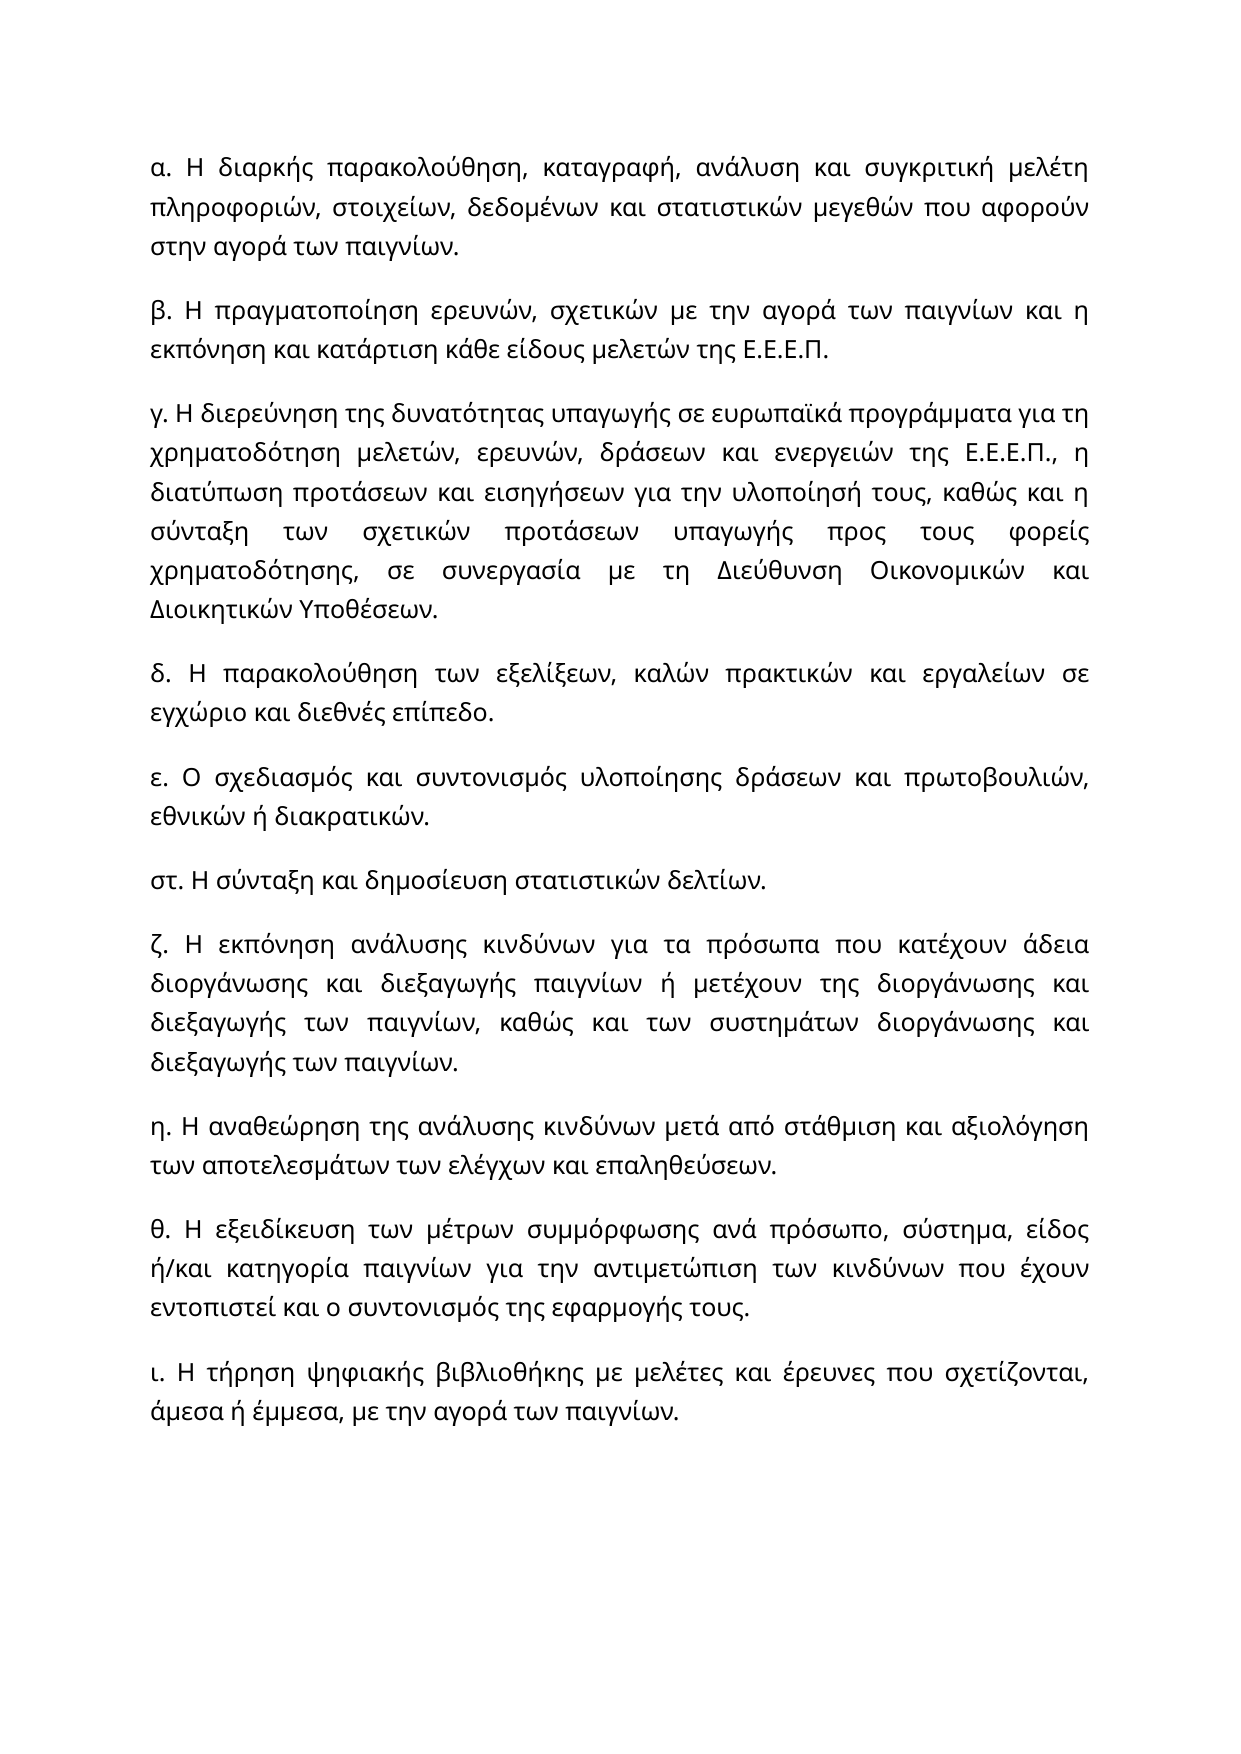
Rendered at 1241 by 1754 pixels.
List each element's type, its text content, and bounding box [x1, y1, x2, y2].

text β. Η πραγματοποίηση ερευνών, σχετικών με την αγορά των παιγνίων και η εκπόνηση και κατάρτιση κάθε είδους μελετών της Ε.Ε.Ε.Π. [150, 292, 1090, 366]
text ζ. Η εκπόνηση ανάλυσης κινδύνων για τα πρόσωπα που κατέχουν άδεια διοργάνωσης και διεξαγωγής παιγνίων ή μετέχουν της διοργάνωσης και διεξαγωγής των παιγνίων, καθώς και των συστημάτων διοργάνωσης και διεξαγωγής των παιγνίων. [150, 927, 1090, 1078]
text η. Η αναθεώρηση της ανάλυσης κινδύνων μετά από στάθμιση και αξιολόγηση των αποτελεσμάτων των ελέγχων και επαληθεύσεων. [150, 1108, 1090, 1182]
text δ. Η παρακολούθηση των εξελίξεων, καλών πρακτικών και εργαλείων σε εγχώριο και διεθνές επίπεδο. [150, 656, 1090, 729]
text ε. Ο σχεδιασμός και συντονισμός υλοποίησης δράσεων και πρωτοβουλιών, εθνικών ή διακρατικών. [150, 759, 1090, 832]
text στ. Η σύνταξη και δημοσίευση στατιστικών δελτίων. [150, 862, 1090, 897]
text θ. Η εξειδίκευση των μέτρων συμμόρφωσης ανά πρόσωπο, σύστημα, είδος ή/και κατηγορία παιγνίων για την αντιμετώπιση των κινδύνων που έχουν εντοπιστεί και ο συντονισμός της εφαρμογής τους. [150, 1212, 1090, 1324]
text γ. Η διερεύνηση της δυνατότητας υπαγωγής σε ευρωπαϊκά προγράμματα για τη χρηματοδότηση μελετών, ερευνών, δράσεων και ενεργειών της Ε.Ε.Ε.Π., η διατύπωση προτάσεων και εισηγήσεων για την υλοποίησή τους, καθώς και η σύνταξη των σχετικών προτάσεων υπαγωγής προς τους φορείς χρηματοδότησης, σε συνεργασία με τη Διεύθυνση Οικονομικών και Διοικητικών Υποθέσεων. [150, 396, 1090, 626]
text ι. Η τήρηση ψηφιακής βιβλιοθήκης με μελέτες και έρευνες που σχετίζονται, άμεσα ή έμμεσα, με την αγορά των παιγνίων. [150, 1354, 1090, 1427]
text α. Η διαρκής παρακολούθηση, καταγραφή, ανάλυση και συγκριτική μελέτη πληροφοριών, στοιχείων, δεδομένων και στατιστικών μεγεθών που αφορούν στην αγορά των παιγνίων. [150, 150, 1090, 262]
